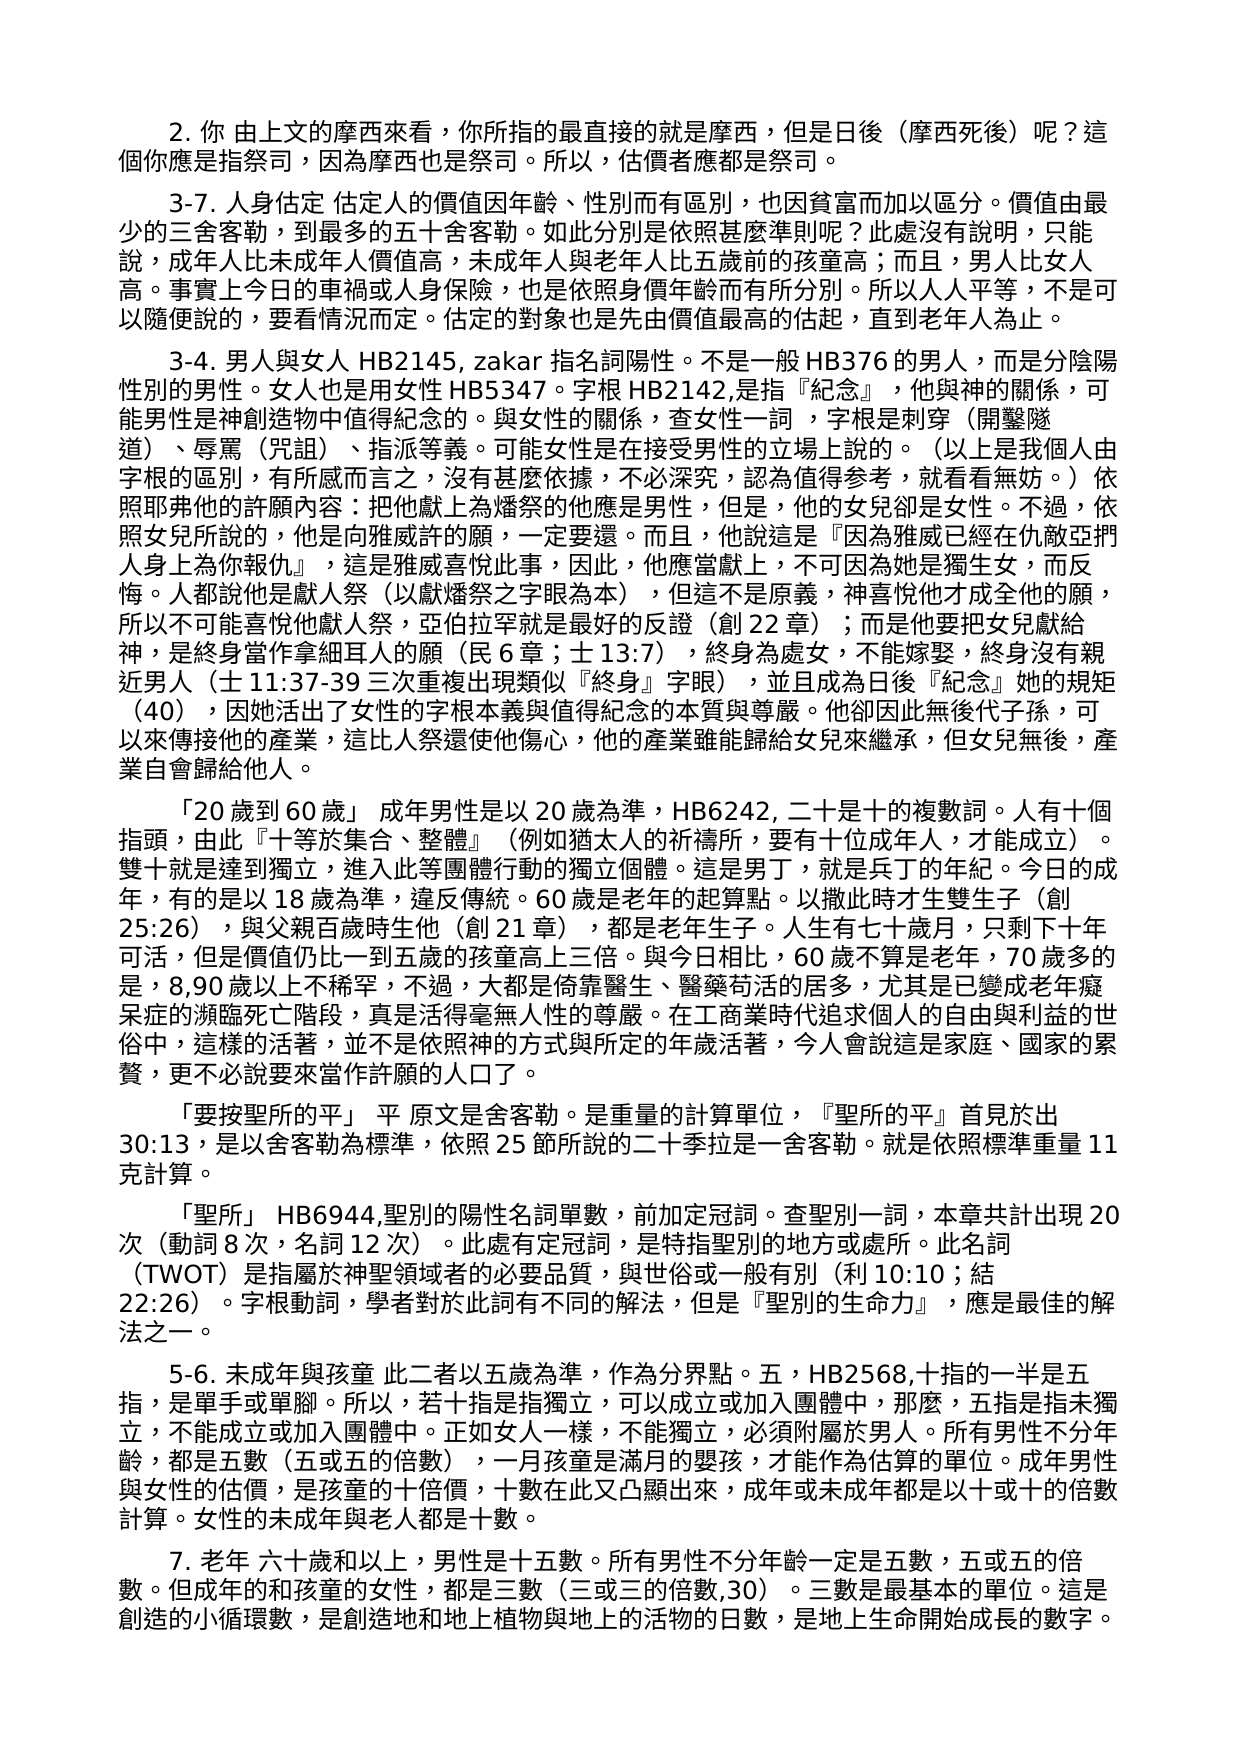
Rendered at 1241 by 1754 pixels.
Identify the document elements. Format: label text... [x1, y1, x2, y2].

text 3-7. 人身估定 估定人的價值因年齡、性別而有區別，也因貧富而加以區分。價值由最少的三舍客勒，到最多的五十舍客勒。如此分別是依照甚麼準則呢？此處沒有說明，只能說，成年人比未成年人價值高，未成年人與老年人比五歲前的孩童高；而且，男人比女人高。事實上今日的車禍或人身保險，也是依照身價年齡而有所分別。所以人人平等，不是可以隨便說的，要看情況而定。估定的對象也是先由價值最高的估起，直到老年人為止。 [118, 189, 1122, 335]
text 「聖所」 HB6944,聖別的陽性名詞單數，前加定冠詞。查聖別一詞，本章共計出現20次（動詞8次，名詞12次）。此處有定冠詞，是特指聖別的地方或處所。此名詞（TWOT）是指屬於神聖領域者的必要品質，與世俗或一般有別（利10:10；結22:26）。字根動詞，學者對於此詞有不同的解法，但是『聖別的生命力』，應是最佳的解法之一。 [118, 1201, 1122, 1347]
text 「20歲到60歲」 成年男性是以20歲為準，HB6242, 二十是十的複數詞。人有十個指頭，由此『十等於集合、整體』（例如猶太人的祈禱所，要有十位成年人，才能成立）。雙十就是達到獨立，進入此等團體行動的獨立個體。這是男丁，就是兵丁的年紀。今日的成年，有的是以18歲為準，違反傳統。60歲是老年的起算點。以撒此時才生雙生子（創25:26），與父親百歲時生他（創21章），都是老年生子。人生有七十歲月，只剩下十年可活，但是價值仍比一到五歲的孩童高上三倍。與今日相比，60歲不算是老年，70歲多的是，8,90歲以上不稀罕，不過，大都是倚靠醫生、醫藥苟活的居多，尤其是已變成老年癡呆症的瀕臨死亡階段，真是活得毫無人性的尊嚴。在工商業時代追求個人的自由與利益的世俗中，這樣的活著，並不是依照神的方式與所定的年歲活著，今人會說這是家庭、國家的累贅，更不必說要來當作許願的人口了。 [118, 797, 1122, 1089]
text 「要按聖所的平」 平 原文是舍客勒。是重量的計算單位，『聖所的平』首見於出30:13，是以舍客勒為標準，依照25節所說的二十季拉是一舍客勒。就是依照標準重量11克計算。 [118, 1101, 1122, 1189]
text 5-6. 未成年與孩童 此二者以五歲為準，作為分界點。五，HB2568,十指的一半是五指，是單手或單腳。所以，若十指是指獨立，可以成立或加入團體中，那麼，五指是指未獨立，不能成立或加入團體中。正如女人一樣，不能獨立，必須附屬於男人。所有男性不分年齡，都是五數（五或五的倍數），一月孩童是滿月的嬰孩，才能作為估算的單位。成年男性與女性的估價，是孩童的十倍價，十數在此又凸顯出來，成年或未成年都是以十或十的倍數計算。女性的未成年與老人都是十數。 [118, 1360, 1122, 1535]
text 7. 老年 六十歲和以上，男性是十五數。所有男性不分年齡一定是五數，五或五的倍數。但成年的和孩童的女性，都是三數（三或三的倍數,30）。三數是最基本的單位。這是創造的小循環數，是創造地和地上植物與地上的活物的日數，是地上生命開始成長的數字。 [118, 1547, 1122, 1635]
text 2. 你 由上文的摩西來看，你所指的最直接的就是摩西，但是日後（摩西死後）呢？這個你應是指祭司，因為摩西也是祭司。所以，估價者應都是祭司。 [118, 118, 1122, 176]
text 3-4. 男人與女人 HB2145, zakar 指名詞陽性。不是一般HB376的男人，而是分陰陽性別的男性。女人也是用女性HB5347。字根HB2142,是指『紀念』，他與神的關係，可能男性是神創造物中值得紀念的。與女性的關係，查女性一詞 ，字根是刺穿（開鑿隧道）、辱罵（咒詛）、指派等義。可能女性是在接受男性的立場上說的。（以上是我個人由字根的區別，有所感而言之，沒有甚麼依據，不必深究，認為值得参考，就看看無妨。）依照耶弗他的許願內容：把他獻上為燔祭的他應是男性，但是，他的女兒卻是女性。不過，依照女兒所說的，他是向雅威許的願，一定要還。而且，他說這是『因為雅威已經在仇敵亞捫人身上為你報仇』，這是雅威喜悅此事，因此，他應當獻上，不可因為她是獨生女，而反悔。人都說他是獻人祭（以獻燔祭之字眼為本），但這不是原義，神喜悅他才成全他的願，所以不可能喜悅他獻人祭，亞伯拉罕就是最好的反證（創22章）；而是他要把女兒獻給神，是終身當作拿細耳人的願（民6章；士13:7），終身為處女，不能嫁娶，終身沒有親近男人（士11:37-39三次重複出現類似『終身』字眼），並且成為日後『紀念』她的規矩（40），因她活出了女性的字根本義與值得紀念的本質與尊嚴。他卻因此無後代子孫，可以來傳接他的產業，這比人祭還使他傷心，他的產業雖能歸給女兒來繼承，但女兒無後，產業自會歸給他人。 [118, 347, 1122, 785]
